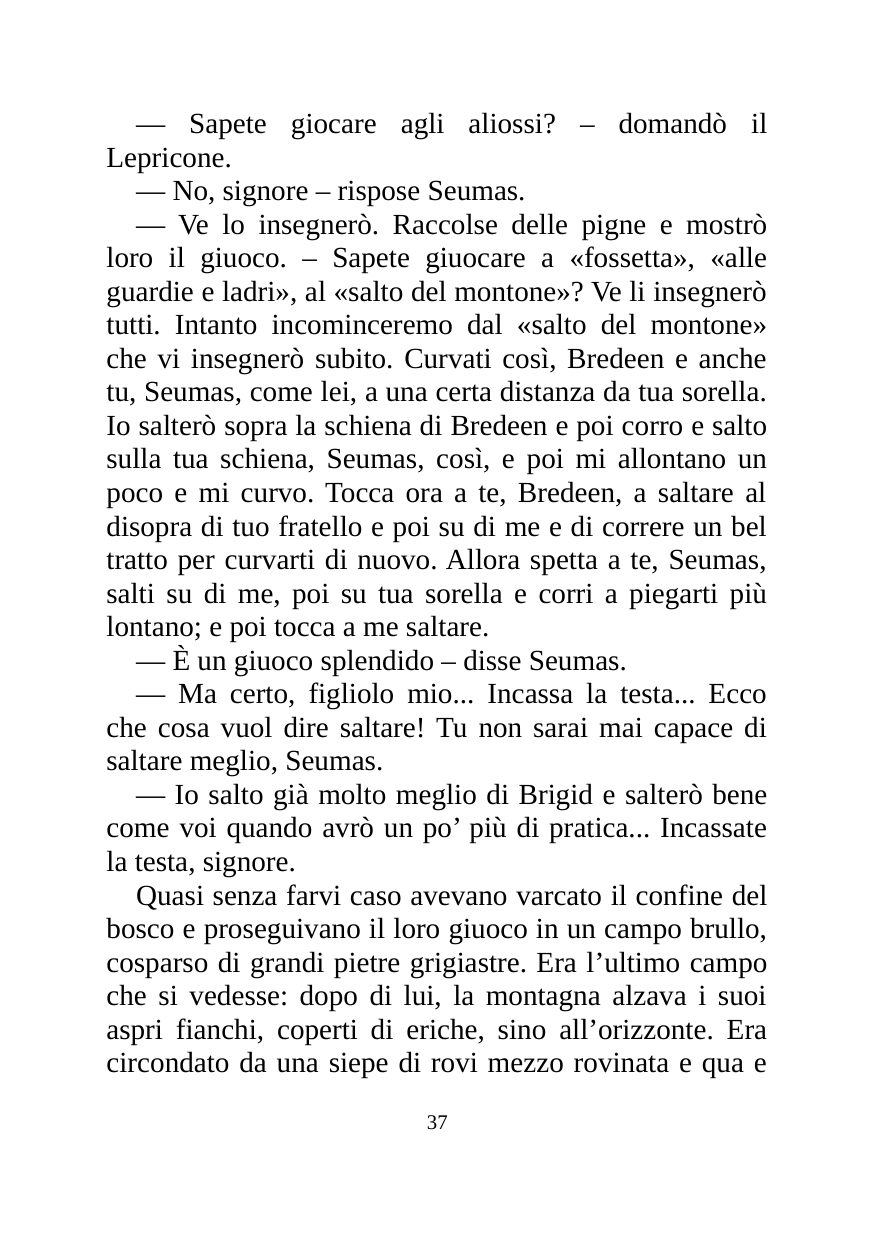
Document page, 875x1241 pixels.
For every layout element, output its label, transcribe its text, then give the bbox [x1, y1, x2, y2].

text — Sapete giocare agli aliossi? – domandò il Lepricone. [106, 106, 768, 173]
text — Ve lo insegnerò. Raccolse delle pigne e mostrò loro il giuoco. – Sapete giuocare a «fossetta», «alle guardie e ladri», al «salto del montone»? Ve li insegnerò tutti. Intanto incominceremo dal «salto del montone» che vi insegnerò subito. Curvati così, Bredeen e anche tu, Seumas, come lei, a una certa distanza da tua sorella. Io salterò sopra la schiena di Bredeen e poi corro e salto sulla tua schiena, Seumas, così, e poi mi allontano un poco e mi curvo. Tocca ora a te, Bredeen, a saltare al disopra di tuo fratello e poi su di me e di correre un bel tratto per curvarti di nuovo. Allora spetta a te, Seumas, salti su di me, poi su tua sorella e corri a piegarti più lontano; e poi tocca a me saltare. [106, 207, 768, 643]
text — È un giuoco splendido – disse Seumas. [106, 643, 768, 676]
text — No, signore – rispose Seumas. [106, 173, 768, 207]
text — Ma certo, figliolo mio... Incassa la testa... Ecco che cosa vuol dire saltare! Tu non sarai mai capace di saltare meglio, Seumas. [106, 676, 768, 777]
text — Io salto già molto meglio di Brigid e salterò bene come voi quando avrò un po’ più di pratica... Incassate la testa, signore. [106, 777, 768, 878]
text Quasi senza farvi caso avevano varcato il confine del bosco e proseguivano il loro giuoco in un campo brullo, cosparso di grandi pietre grigiastre. Era l’ultimo campo che si vedesse: dopo di lui, la montagna alzava i suoi aspri fianchi, coperti di eriche, sino all’orizzonte. Era circondato da una siepe di rovi mezzo rovinata e qua e [106, 878, 768, 1079]
